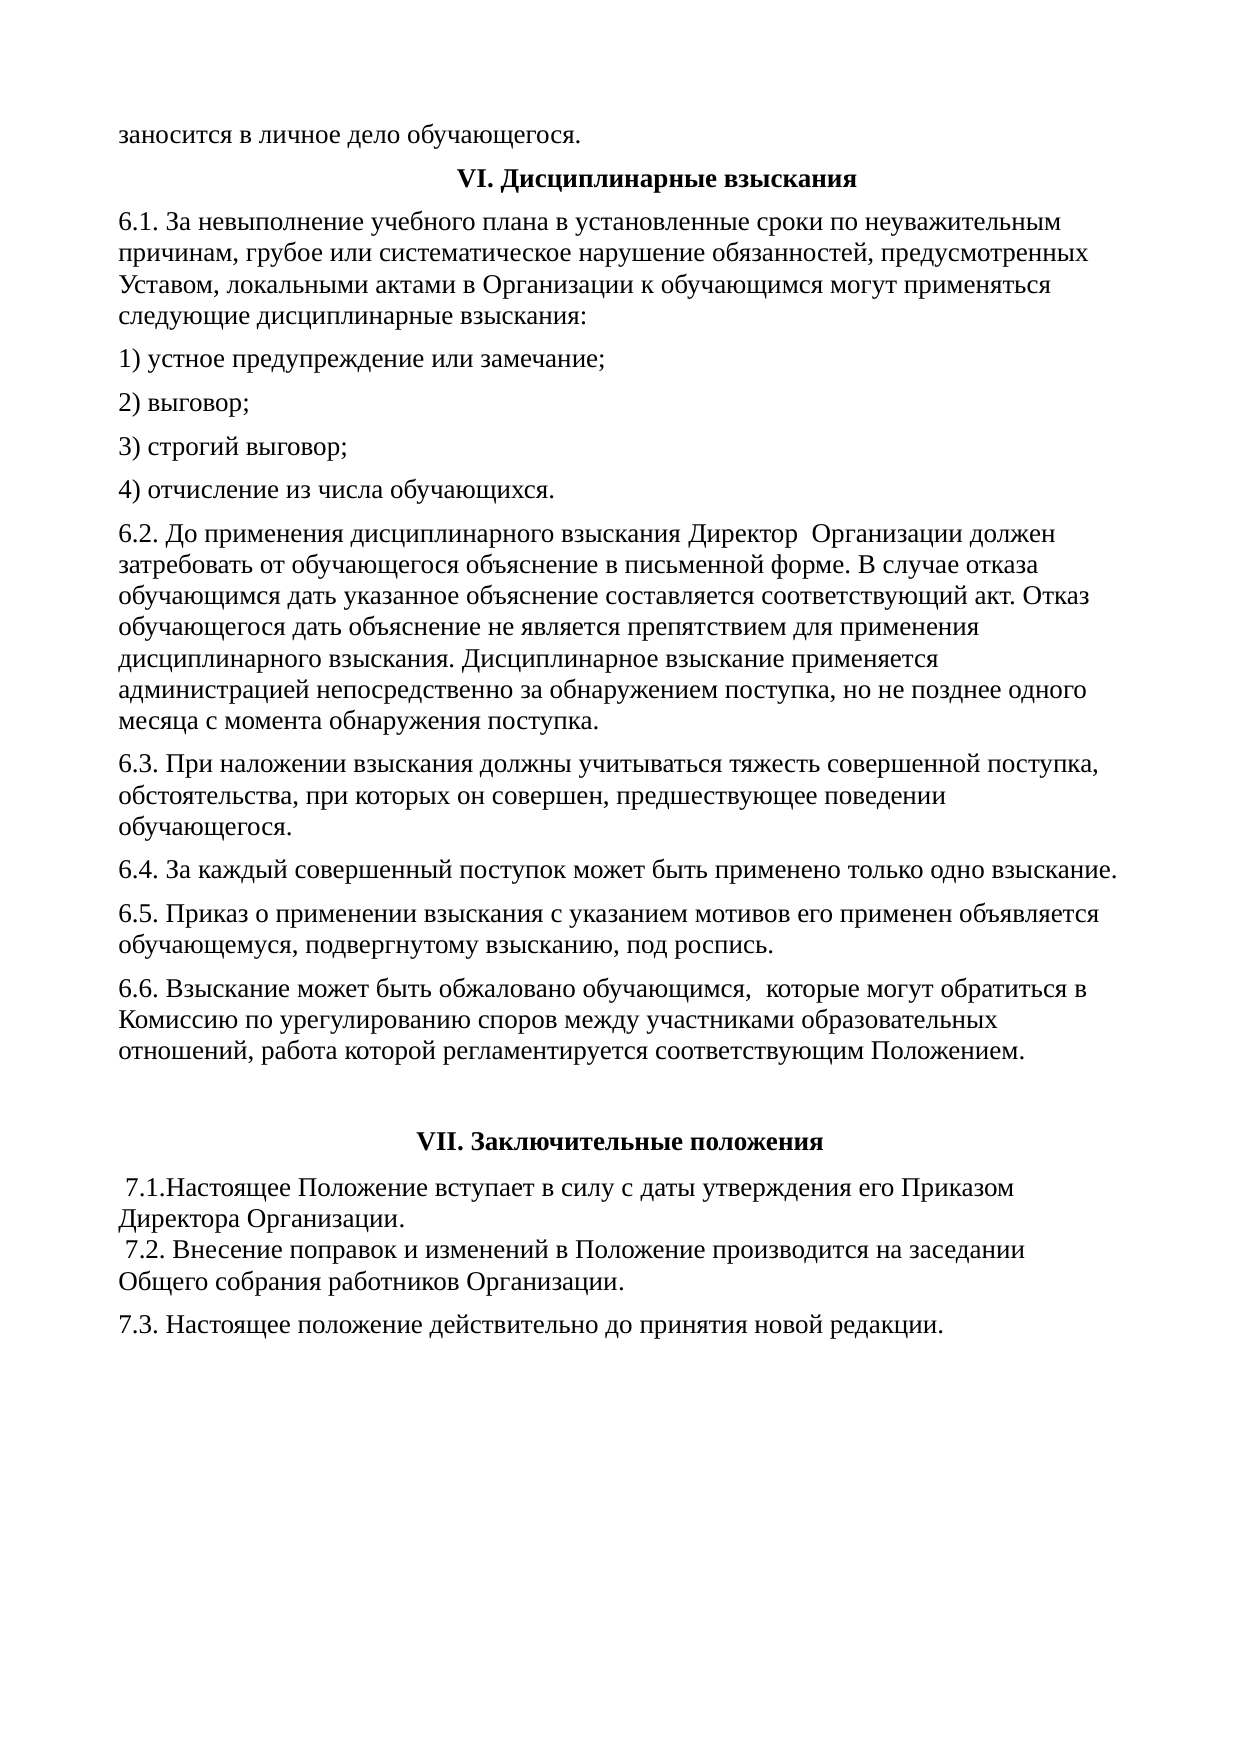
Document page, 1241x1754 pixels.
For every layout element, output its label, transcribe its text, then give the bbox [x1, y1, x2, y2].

text 1)​ устное предупреждение или замечание; [118, 342, 1122, 374]
text 6.1. За невыполнение учебного плана в установленные сроки по неуважительным причинам, грубое или систематическое нарушение обязанностей, предусмотренных Уставом, локальными актами в Организации к обучающимся могут применяться следующие дисциплинарные взыскания: [118, 205, 1122, 330]
text 7.3. Настоящее положение действительно до принятия новой редакции. [118, 1308, 1122, 1339]
text 2)​ выговор; [118, 386, 1122, 417]
text 7.1.Настоящее Положение вступает в силу с даты утверждения его Приказом Директора Организации. [118, 1171, 1122, 1233]
text 6.5. Приказ о применении взыскания с указанием мотивов его применен объявляется обучающемуся, подвергнутому взысканию, под роспись. [118, 897, 1122, 959]
text 6.2. До применения дисциплинарного взыскания Директор Организации должен затребовать от обучающегося объяснение в письменной форме. В случае отказа обучающимся дать указанное объяснение составляется соответствующий акт. Отказ обучающегося дать объяснение не является препятствием для применения дисциплинарного взыскания. Дисциплинарное взыскание применяется администрацией непосредственно за обнаружением поступка, но не позднее одного месяца с момента обнаружения поступка. [118, 517, 1122, 735]
text 6.4. За каждый совершенный поступок может быть применено только одно взыскание. [118, 853, 1122, 885]
text VII. Заключительные положения [118, 1124, 1122, 1156]
text заносится в личное дело обучающегося. [118, 118, 1122, 149]
text 3)​ строгий выговор; [118, 430, 1122, 461]
text VI. Дисциплинарные взыскания [118, 162, 1122, 193]
text 6.3. При наложении взыскания должны учитываться тяжесть совершенной поступка, обстоятельства, при которых он совершен, предшествующее поведении обучающегося. [118, 748, 1122, 841]
text 7.2. Внесение поправок и изменений в Положение производится на заседании Общего собрания работников Организации. [118, 1233, 1122, 1296]
text 6.6. Взыскание может быть обжаловано обучающимся, которые могут обратиться в Комиссию по урегулированию споров между участниками образовательных отношений, работа которой регламентируется соответствующим Положением. [118, 972, 1122, 1065]
text 4)​ отчисление из числа обучающихся. [118, 473, 1122, 504]
